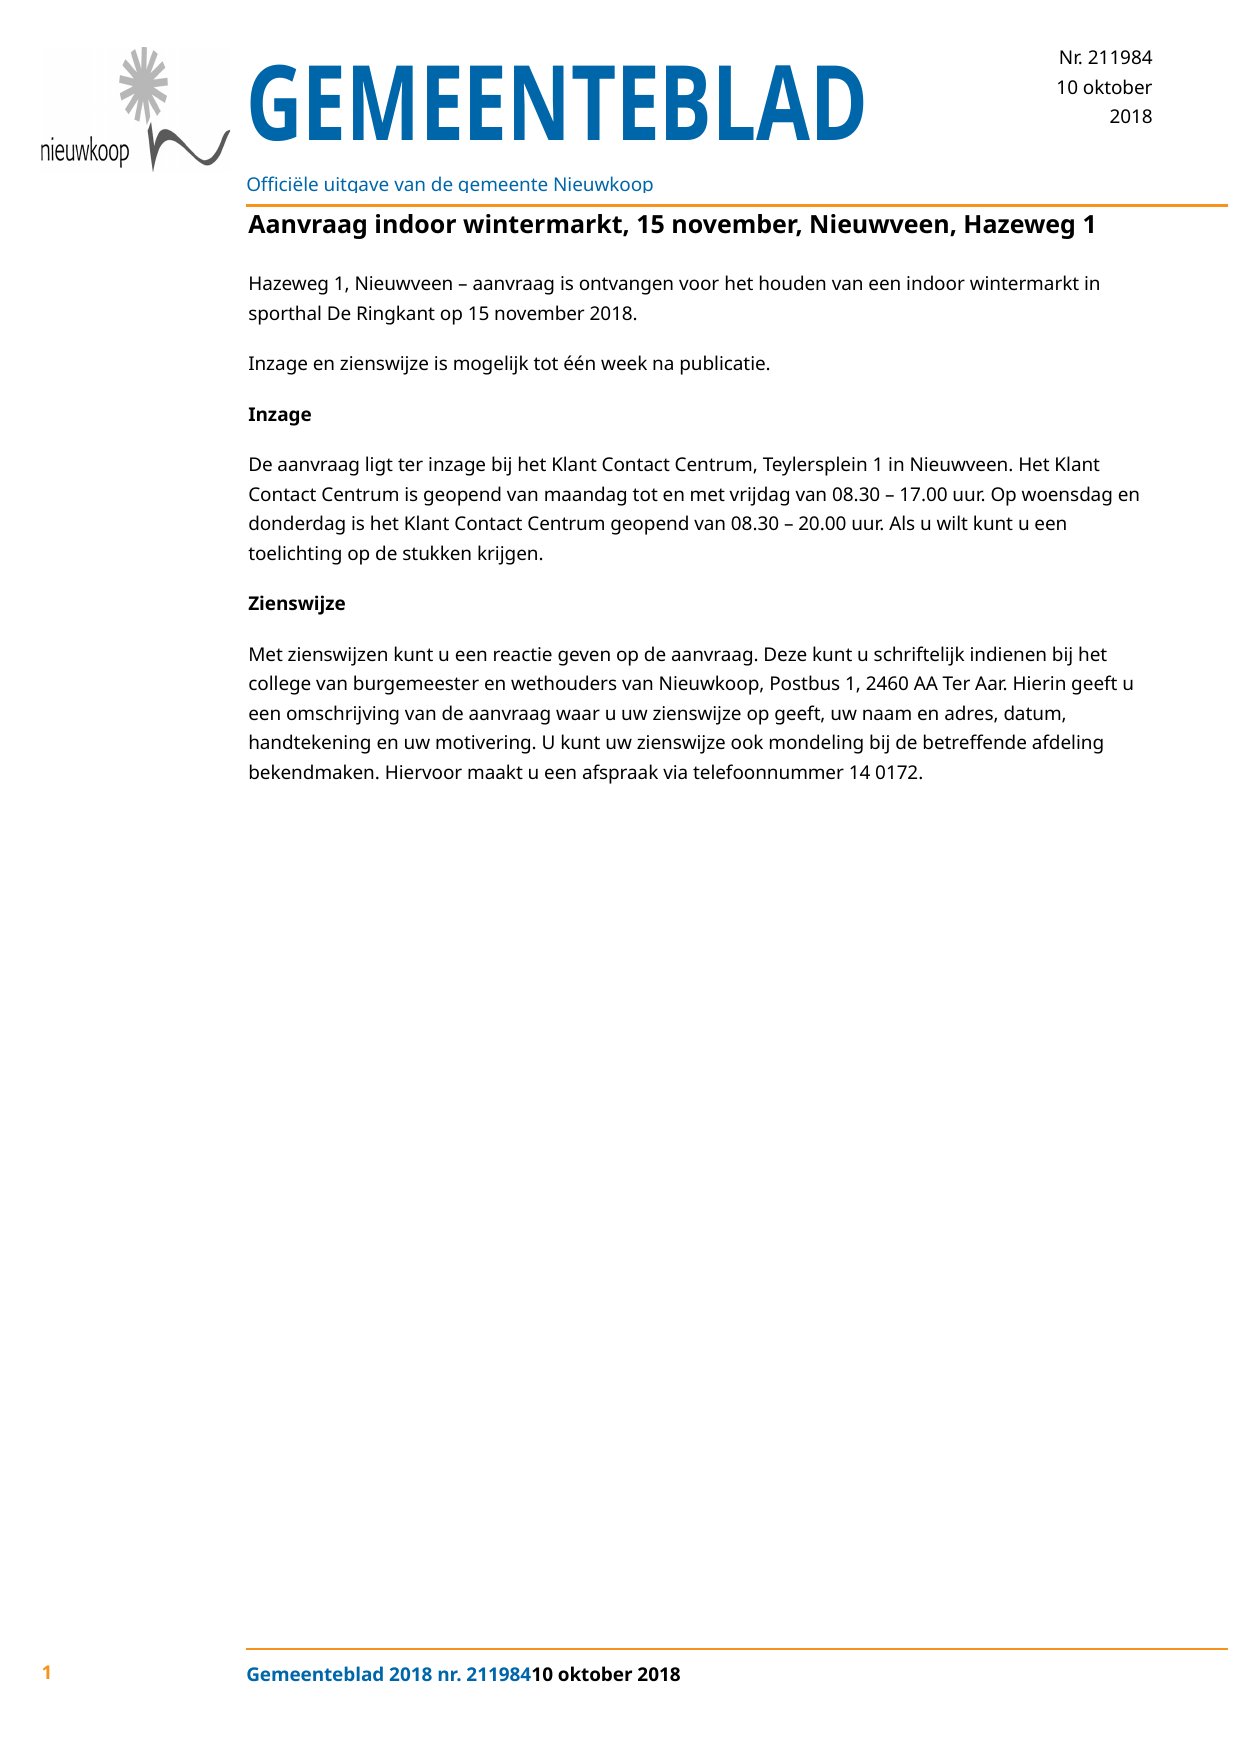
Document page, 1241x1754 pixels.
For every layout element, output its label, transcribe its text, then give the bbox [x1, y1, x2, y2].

picture [41, 47, 231, 172]
text Zienswijze [248, 590, 1152, 616]
text Aanvraag indoor wintermarkt, 15 november, Nieuwveen, Hazeweg 1 [248, 207, 1152, 241]
text Inzage [248, 401, 1152, 426]
text De aanvraag ligt ter inzage bij het Klant Contact Centrum, Teylersplein 1 in Nieuwveen. Het Klant Contact Centrum is geopend van maandag tot en met vrijdag van 08.30 – 17.00 uur. Op woensdag en donderdag is het Klant Contact Centrum geopend van 08.30 – 20.00 uur. Als u wilt kunt u een toelichting op de stukken krijgen. [248, 451, 1152, 566]
text Inzage en zienswijze is mogelijk tot één week na publicatie. [248, 350, 1152, 376]
text Hazeweg 1, Nieuwveen – aanvraag is ontvangen voor het houden van een indoor wintermarkt in sporthal De Ringkant op 15 november 2018. [248, 270, 1152, 326]
text Met zienswijzen kunt u een reactie geven op de aanvraag. Deze kunt u schriftelijk indienen bij het college van burgemeester en wethouders van Nieuwkoop, Postbus 1, 2460 AA Ter Aar. Hierin geeft u een omschrijving van de aanvraag waar u uw zienswijze op geeft, uw naam en adres, datum, handtekening en uw motivering. U kunt uw zienswijze ook mondeling bij de betreffende afdeling bekendmaken. Hiervoor maakt u een afspraak via telefoonnummer 14 0172. [248, 641, 1152, 785]
